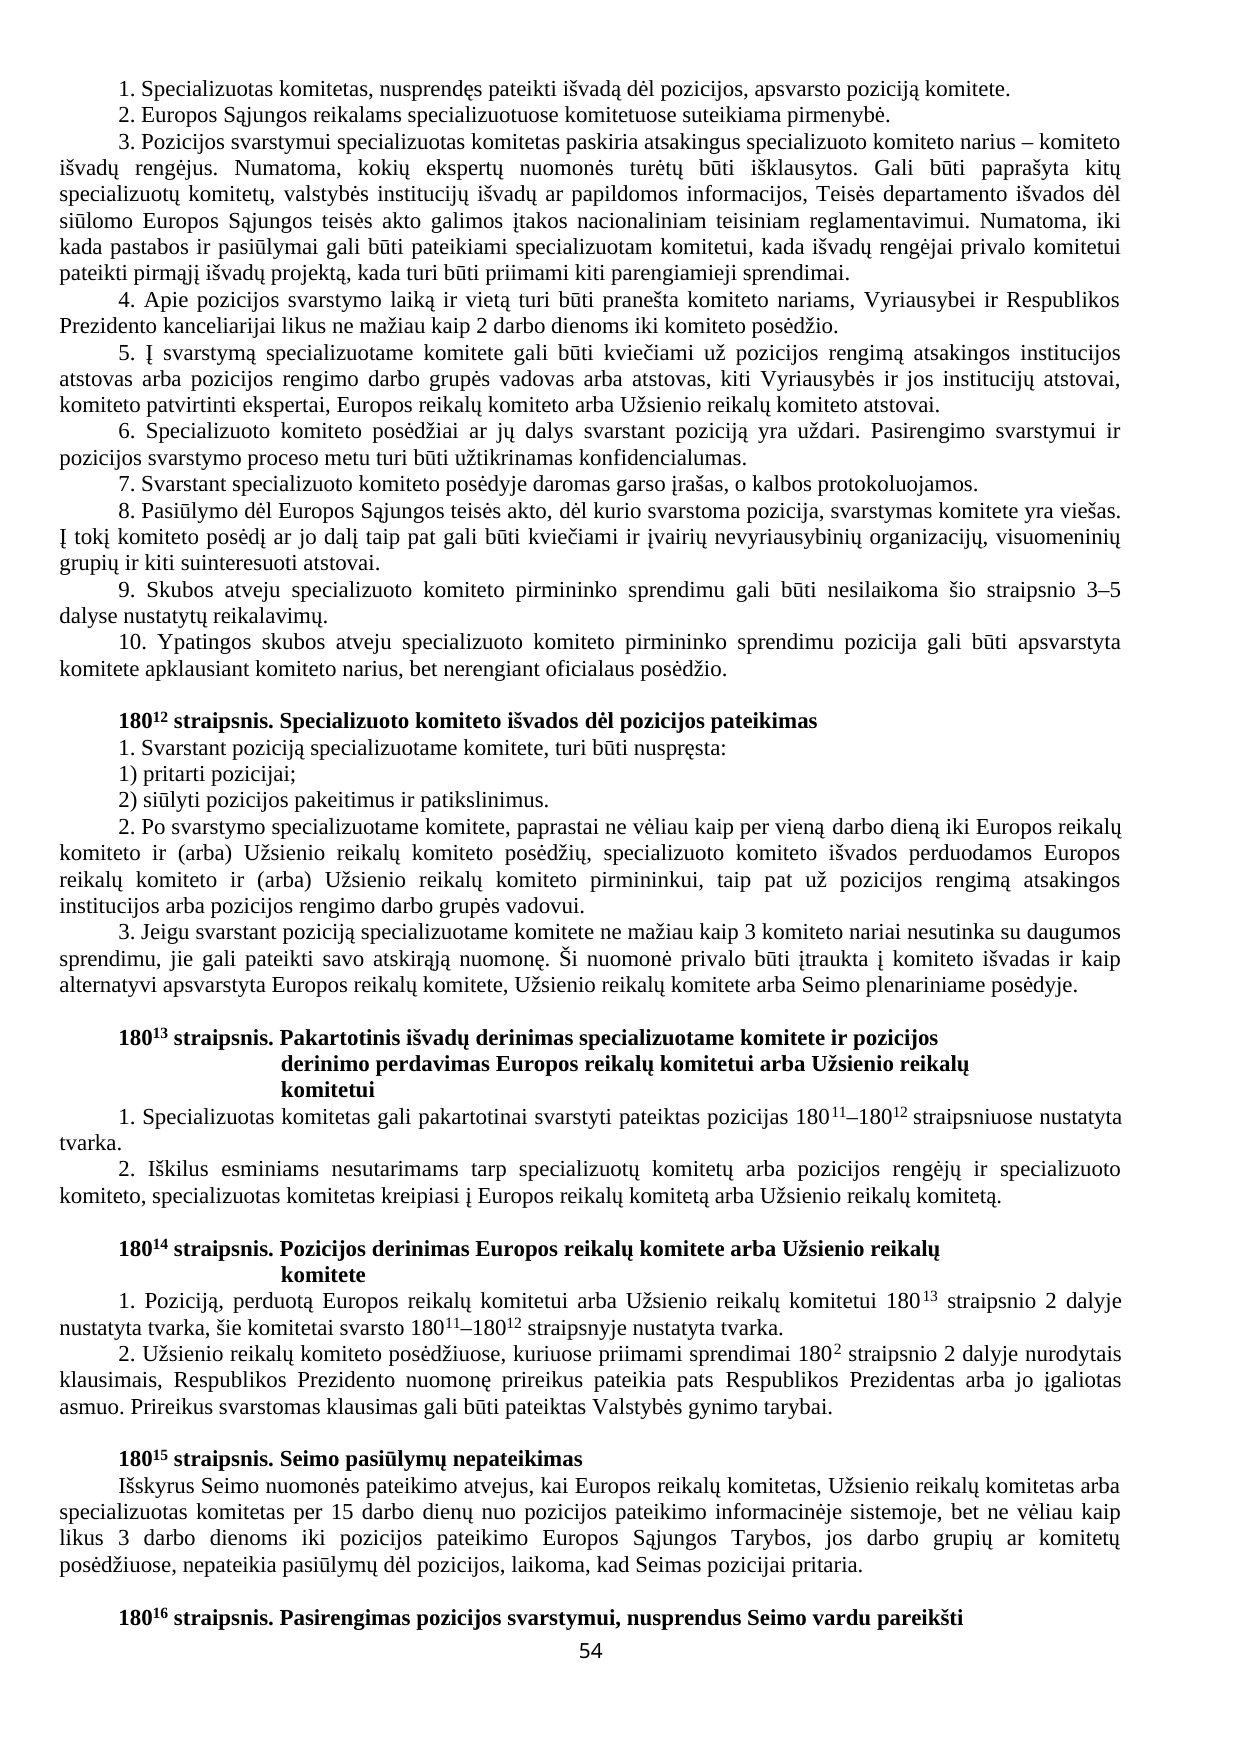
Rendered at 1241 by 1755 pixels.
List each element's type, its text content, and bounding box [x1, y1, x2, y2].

text komitete [59, 1261, 1122, 1287]
text komitetui [59, 1076, 1122, 1103]
text 2. Užsienio reikalų komiteto posėdžiuose, kuriuose priimami sprendimai 1802 straipsnio 2 dalyje nurodytais klausimais, Respublikos Prezidento nuomonę prireikus pateikia pats Respublikos Prezidentas arba jo įgaliotas asmuo. Prireikus svarstomas klausimas gali būti pateiktas Valstybės gynimo tarybai. [59, 1340, 1122, 1419]
text 18014 straipsnis. Pozicijos derinimas Europos reikalų komitete arba Užsienio reikalų [59, 1234, 1122, 1261]
text Išskyrus Seimo nuomonės pateikimo atvejus, kai Europos reikalų komitetas, Užsienio reikalų komitetas arba specializuotas komitetas per 15 darbo dienų nuo pozicijos pateikimo informacinėje sistemoje, bet ne vėliau kaip likus 3 darbo dienoms iki pozicijos pateikimo Europos Sąjungos Tarybos, jos darbo grupių ar komitetų posėdžiuose, nepateikia pasiūlymų dėl pozicijos, laikoma, kad Seimas pozicijai pritaria. [59, 1472, 1122, 1577]
text 18013 straipsnis. Pakartotinis išvadų derinimas specializuotame komitete ir pozicijos [59, 1024, 1122, 1050]
text 2. Po svarstymo specializuotame komitete, paprastai ne vėliau kaip per vieną darbo dieną iki Europos reikalų komiteto ir (arba) Užsienio reikalų komiteto posėdžių, specializuoto komiteto išvados perduodamos Europos reikalų komiteto ir (arba) Užsienio reikalų komiteto pirmininkui, taip pat už pozicijos rengimą atsakingos institucijos arba pozicijos rengimo darbo grupės vadovui. [59, 813, 1122, 918]
text 10. Ypatingos skubos atveju specializuoto komiteto pirmininko sprendimu pozicija gali būti apsvarstyta komitete apklausiant komiteto narius, bet nerengiant oficialaus posėdžio. [59, 628, 1122, 681]
text 18015 straipsnis. Seimo pasiūlymų nepateikimas [59, 1445, 1122, 1472]
text 3. Pozicijos svarstymui specializuotas komitetas paskiria atsakingus specializuoto komiteto narius – komiteto išvadų rengėjus. Numatoma, kokių ekspertų nuomonės turėtų būti išklausytos. Gali būti paprašyta kitų specializuotų komitetų, valstybės institucijų išvadų ar papildomos informacijos, Teisės departamento išvados dėl siūlomo Europos Sąjungos teisės akto galimos įtakos nacionaliniam teisiniam reglamentavimui. Numatoma, iki kada pastabos ir pasiūlymai gali būti pateikiami specializuotam komitetui, kada išvadų rengėjai privalo komitetui pateikti pirmąjį išvadų projektą, kada turi būti priimami kiti parengiamieji sprendimai. [59, 128, 1122, 286]
text 1) pritarti pozicijai; [59, 760, 1122, 787]
text 2. Europos Sąjungos reikalams specializuotuose komitetuose suteikiama pirmenybė. [59, 101, 1122, 128]
text derinimo perdavimas Europos reikalų komitetui arba Užsienio reikalų [59, 1050, 1122, 1076]
text 1. Svarstant poziciją specializuotame komitete, turi būti nuspręsta: [59, 734, 1122, 760]
text 7. Svarstant specializuoto komiteto posėdyje daromas garso įrašas, o kalbos protokoluojamos. [59, 470, 1122, 497]
text 1. Specializuotas komitetas gali pakartotinai svarstyti pateiktas pozicijas 18011–18012 straipsniuose nustatyta tvarka. [59, 1103, 1122, 1156]
text 2) siūlyti pozicijos pakeitimus ir patikslinimus. [59, 787, 1122, 813]
text 6. Specializuoto komiteto posėdžiai ar jų dalys svarstant poziciją yra uždari. Pasirengimo svarstymui ir pozicijos svarstymo proceso metu turi būti užtikrinamas konfidencialumas. [59, 418, 1122, 470]
text 1. Specializuotas komitetas, nusprendęs pateikti išvadą dėl pozicijos, apsvarsto poziciją komitete. [59, 75, 1122, 101]
text 18016 straipsnis. Pasirengimas pozicijos svarstymui, nusprendus Seimo vardu pareikšti [59, 1603, 1122, 1630]
text 18012 straipsnis. Specializuoto komiteto išvados dėl pozicijos pateikimas [59, 707, 1122, 734]
text 5. Į svarstymą specializuotame komitete gali būti kviečiami už pozicijos rengimą atsakingos institucijos atstovas arba pozicijos rengimo darbo grupės vadovas arba atstovas, kiti Vyriausybės ir jos institucijų atstovai, komiteto patvirtinti ekspertai, Europos reikalų komiteto arba Užsienio reikalų komiteto atstovai. [59, 338, 1122, 418]
text 9. Skubos atveju specializuoto komiteto pirmininko sprendimu gali būti nesilaikoma šio straipsnio 3–5 dalyse nustatytų reikalavimų. [59, 576, 1122, 628]
text 1. Poziciją, perduotą Europos reikalų komitetui arba Užsienio reikalų komitetui 18013 straipsnio 2 dalyje nustatyta tvarka, šie komitetai svarsto 18011–18012 straipsnyje nustatyta tvarka. [59, 1287, 1122, 1340]
text 2. Iškilus esminiams nesutarimams tarp specializuotų komitetų arba pozicijos rengėjų ir specializuoto komiteto, specializuotas komitetas kreipiasi į Europos reikalų komitetą arba Užsienio reikalų komitetą. [59, 1156, 1122, 1208]
text 3. Jeigu svarstant poziciją specializuotame komitete ne mažiau kaip 3 komiteto nariai nesutinka su daugumos sprendimu, jie gali pateikti savo atskirąją nuomonę. Ši nuomonė privalo būti įtraukta į komiteto išvadas ir kaip alternatyvi apsvarstyta Europos reikalų komitete, Užsienio reikalų komitete arba Seimo plenariniame posėdyje. [59, 918, 1122, 997]
text 8. Pasiūlymo dėl Europos Sąjungos teisės akto, dėl kurio svarstoma pozicija, svarstymas komitete yra viešas. Į tokį komiteto posėdį ar jo dalį taip pat gali būti kviečiami ir įvairių nevyriausybinių organizacijų, visuomeninių grupių ir kiti suinteresuoti atstovai. [59, 497, 1122, 576]
text 4. Apie pozicijos svarstymo laiką ir vietą turi būti pranešta komiteto nariams, Vyriausybei ir Respublikos Prezidento kanceliarijai likus ne mažiau kaip 2 darbo dienoms iki komiteto posėdžio. [59, 286, 1122, 338]
